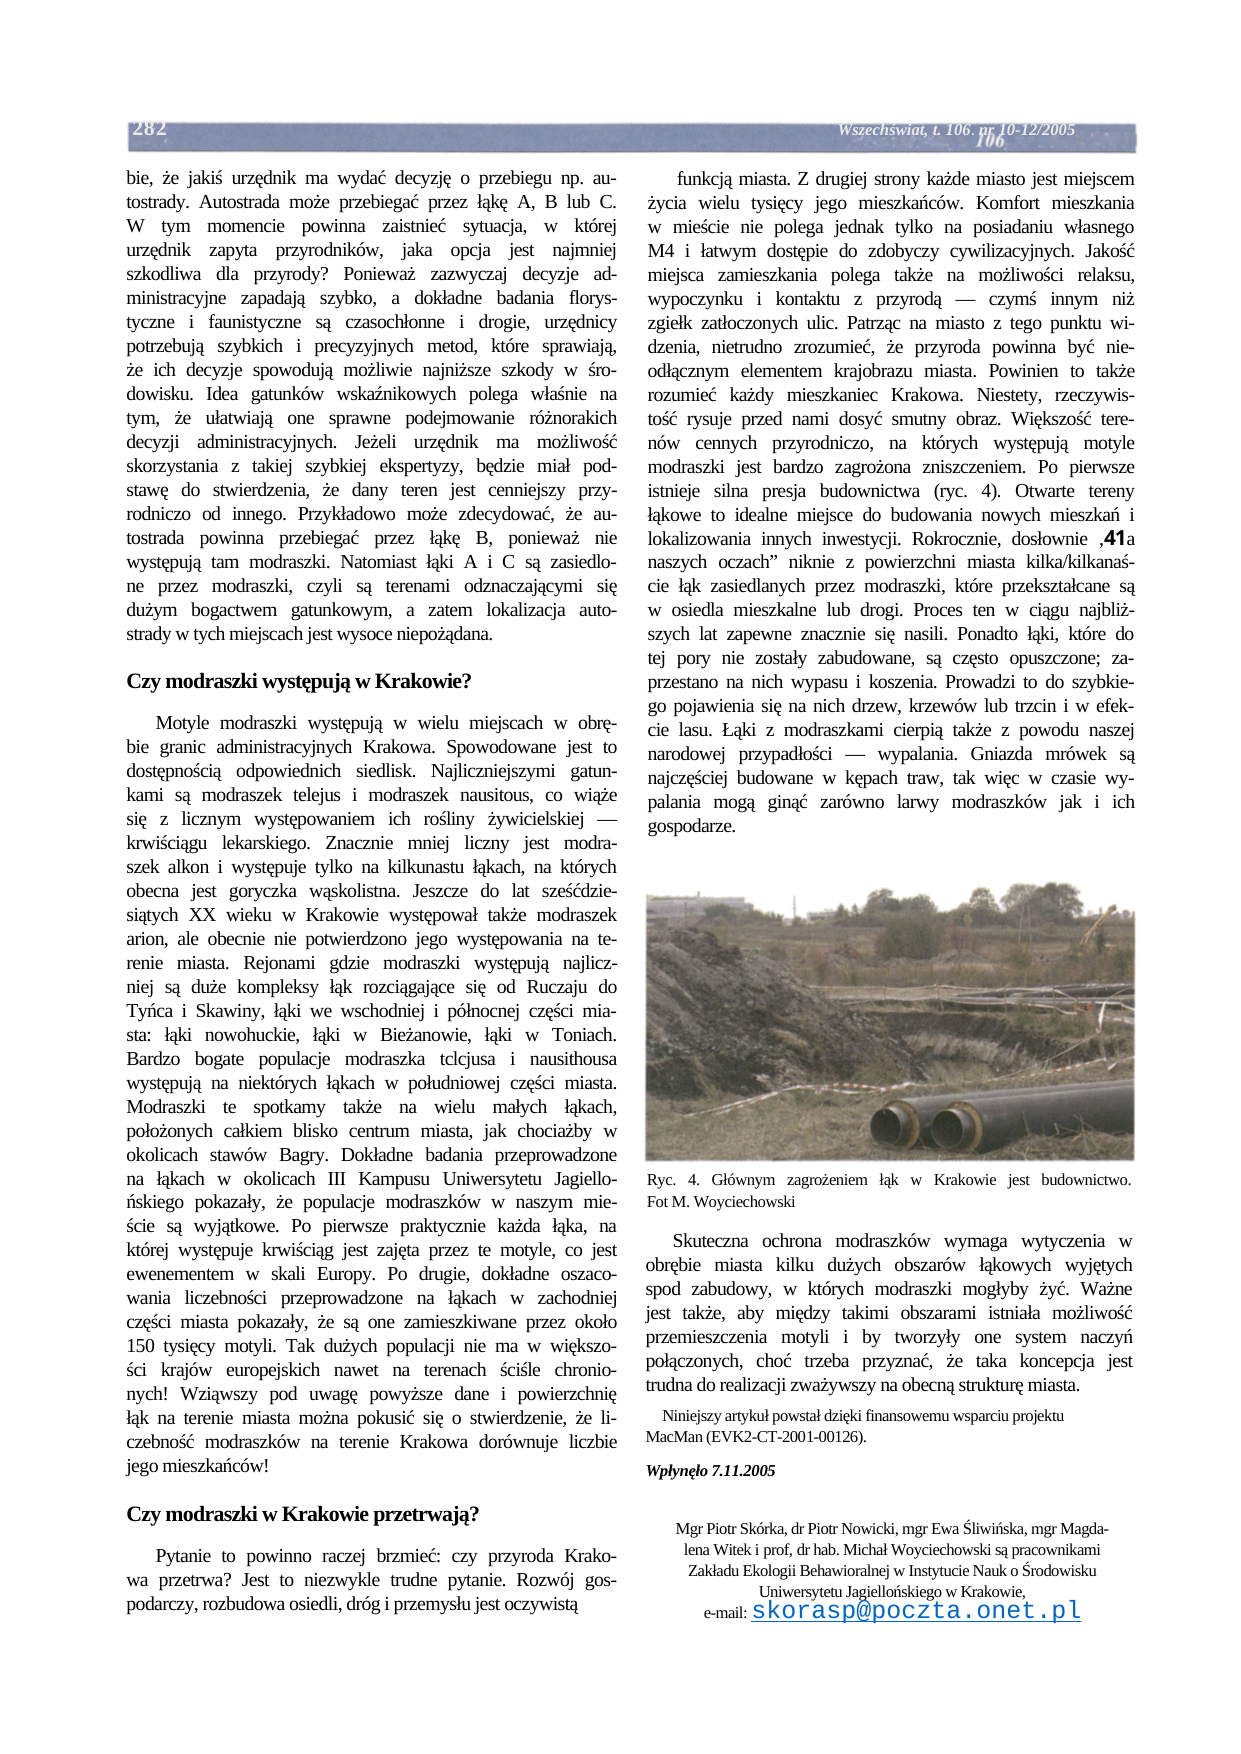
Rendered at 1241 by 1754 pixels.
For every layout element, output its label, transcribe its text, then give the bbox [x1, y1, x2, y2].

text Wpłynęło 7.11.2005 [645, 1463, 1137, 1479]
subtitle Czy modraszki występują w Krakowie? [126, 671, 620, 693]
text Wszechświat, t. 106. nr 10-12/2005 [837, 122, 1075, 139]
text Skuteczna ochrona modraszków wymaga wytyczenia w obrębie miasta kilku dużych obszarów łąkowych wyjętych spod zabudowy, w których modraszki mogłyby żyć. Ważne jest także, aby między takimi obszarami istniała możliwość przemieszczenia motyli i by tworzyły one system naczyń połączonych, choć trzeba przyznać, że taka koncepcja jest trudna do realizacji zważywszy na obecną strukturę miasta. [645, 1228, 1133, 1396]
picture [644, 881, 1137, 1163]
text bie, że jakiś urzędnik ma wydać decyzję o przebiegu np. au- tostrady. Autostrada może przebiegać przez łąkę A, B lub C. W tym momencie powinna zaistnieć sytuacja, w której urzędnik zapyta przyrodników, jaka opcja jest najmniej szkodliwa dla przyrody? Ponieważ zazwyczaj decyzje ad- ministracyjne zapadają szybko, a dokładne badania florys- tyczne i faunistyczne są czasochłonne i drogie, urzędnicy potrzebują szybkich i precyzyjnych metod, które sprawiają, że ich decyzje spowodują możliwie najniższe szkody w śro- dowisku. Idea gatunków wskaźnikowych polega właśnie na tym, że ułatwiają one sprawne podejmowanie różnorakich decyzji administracyjnych. Jeżeli urzędnik ma możliwość skorzystania z takiej szybkiej ekspertyzy, będzie miał pod- stawę do stwierdzenia, że dany teren jest cenniejszy przy- rodniczo od innego. Przykładowo może zdecydować, że au- tostrada powinna przebiegać przez łąkę B, ponieważ nie występują tam modraszki. Natomiast łąki A i C są zasiedlo- ne przez modraszki, czyli są terenami odznaczającymi się dużym bogactwem gatunkowym, a zatem lokalizacja auto- strady w tych miejscach jest wysoce niepożądana. [126, 168, 618, 645]
text Motyle modraszki występują w wielu miejscach w obrę- bie granic administracyjnych Krakowa. Spowodowane jest to dostępnością odpowiednich siedlisk. Najliczniejszymi gatun- kami są modraszek telejus i modraszek nausitous, co wiąże się z licznym występowaniem ich rośliny żywicielskiej — krwiściągu lekarskiego. Znacznie mniej liczny jest modra- szek alkon i występuje tylko na kilkunastu łąkach, na których obecna jest goryczka wąskolistna. Jeszcze do lat sześćdzie- siątych XX wieku w Krakowie występował także modraszek arion, ale obecnie nie potwierdzono jego występowania na te- renie miasta. Rejonami gdzie modraszki występują najlicz- niej są duże kompleksy łąk rozciągające się od Ruczaju do Tyńca i Skawiny, łąki we wschodniej i północnej części mia- sta: łąki nowohuckie, łąki w Bieżanowie, łąki w Toniach. Bardzo bogate populacje modraszka tclcjusa i nausithousa występują na niektórych łąkach w południowej części miasta. Modraszki te spotkamy także na wielu małych łąkach, położonych całkiem blisko centrum miasta, jak chociażby w okolicach stawów Bagry. Dokładne badania przeprowadzone na łąkach w okolicach III Kampusu Uniwersytetu Jagiello- ńskiego pokazały, że populacje modraszków w naszym mie- ście są wyjątkowe. Po pierwsze praktycznie każda łąka, na której występuje krwiściąg jest zajęta przez te motyle, co jest ewenementem w skali Europy. Po drugie, dokładne oszaco- wania liczebności przeprowadzone na łąkach w zachodniej części miasta pokazały, że są one zamieszkiwane przez około 150 tysięcy motyli. Tak dużych populacji nie ma w większo- ści krajów europejskich nawet na terenach ściśle chronio- nych! Wziąwszy pod uwagę powyższe dane i powierzchnię łąk na terenie miasta można pokusić się o stwierdzenie, że li- czebność modraszków na terenie Krakowa dorównuje liczbie jego mieszkańców! [126, 711, 618, 1477]
text funkcją miasta. Z drugiej strony każde miasto jest miejscem życia wielu tysięcy jego mieszkańców. Komfort mieszkania w mieście nie polega jednak tylko na posiadaniu własnego M4 i łatwym dostępie do zdobyczy cywilizacyjnych. Jakość miejsca zamieszkania polega także na możliwości relaksu, wypoczynku i kontaktu z przyrodą — czymś innym niż zgiełk zatłoczonych ulic. Patrząc na miasto z tego punktu wi- dzenia, nietrudno zrozumieć, że przyroda powinna być nie- odłącznym elementem krajobrazu miasta. Powinien to także rozumieć każdy mieszkaniec Krakowa. Niestety, rzeczywis- tość rysuje przed nami dosyć smutny obraz. Większość tere- nów cennych przyrodniczo, na których występują motyle modraszki jest bardzo zagrożona zniszczeniem. Po pierwsze istnieje silna presja budownictwa (ryc. 4). Otwarte tereny łąkowe to idealne miejsce do budowania nowych mieszkań i lokalizowania innych inwestycji. Rokrocznie, dosłownie ,41a naszych oczach” niknie z powierzchni miasta kilka/kilkanaś- cie łąk zasiedlanych przez modraszki, które przekształcane są w osiedla mieszkalne lub drogi. Proces ten w ciągu najbliż- szych lat zapewne znacznie się nasili. Ponadto łąki, które do tej pory nie zostały zabudowane, są często opuszczone; za- przestano na nich wypasu i koszenia. Prowadzi to do szybkie- go pojawienia się na nich drzew, krzewów lub trzcin i w efek- cie lasu. Łąki z modraszkami cierpią także z powodu naszej narodowej przypadłości — wypalania. Gniazda mrówek są najczęściej budowane w kępach traw, tak więc w czasie wy- palania mogą ginąć zarówno larwy modraszków jak i ich gospodarze. [647, 168, 1135, 837]
picture [109, 111, 1139, 168]
subtitle Czy modraszki w Krakowie przetrwają? [126, 1504, 620, 1526]
text Ryc. 4. Głównym zagrożeniem łąk w Krakowie jest budownictwo. Fot M. Woyciechowski [647, 1168, 1132, 1212]
text 282 [132, 118, 167, 140]
text Mgr Piotr Skórka, dr Piotr Nowicki, mgr Ewa Śliwińska, mgr Magda- lena Witek i prof, dr hab. Michał Woyciechowski są pracownikami Zakładu Ekologii Behawioralnej w Instytucie Nauk o Środowisku Uniwersytetu Jagiellońskiego w Krakowie, e-mail: skorasp@poczta.onet.pl [647, 1517, 1137, 1622]
text Pytanie to powinno raczej brzmieć: czy przyroda Krako- wa przetrwa? Jest to niezwykle trudne pytanie. Rozwój gos- podarczy, rozbudowa osiedli, dróg i przemysłu jest oczywistą [126, 1543, 618, 1615]
text Niniejszy artykuł powstał dzięki finansowemu wsparciu projektu MacMan (EVK2-CT-2001-00126). [645, 1405, 1133, 1447]
